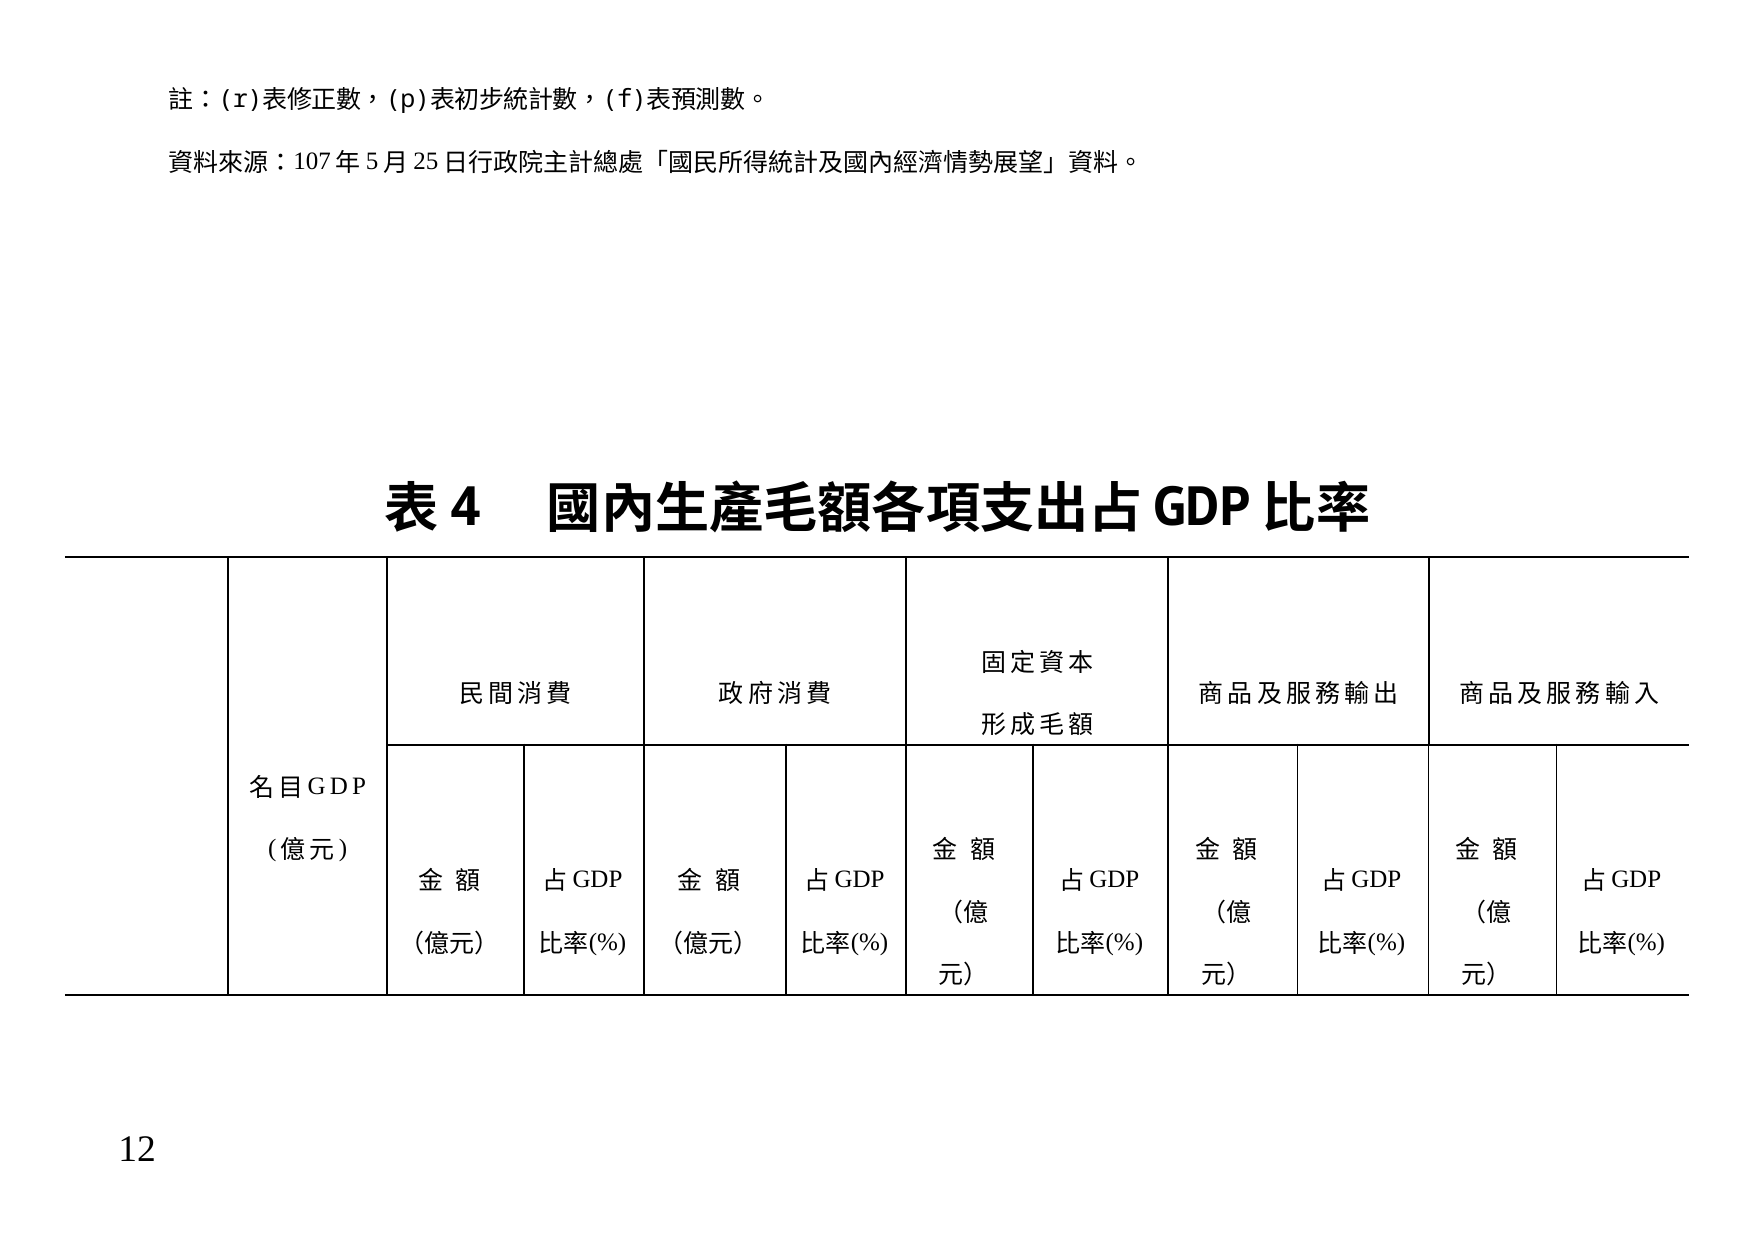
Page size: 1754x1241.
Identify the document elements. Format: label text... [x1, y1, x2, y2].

table_cell 占GDP 比率(%) [787, 746, 905, 993]
table_header 名目GDP (億元) [229, 558, 386, 993]
table_cell 占GDP 比率(%) [1034, 746, 1167, 993]
table_cell 金 額 （億元） [1169, 746, 1297, 993]
table_header 商品及服務輸入 [1430, 558, 1689, 743]
table_cell 占GDP 比率(%) [525, 746, 643, 993]
table_header 商品及服務輸出 [1169, 558, 1428, 743]
table_cell 金 額 （億元） [388, 746, 523, 993]
subtitle 表4 國內生產毛額各項支出占GDP比率 [118, 431, 1636, 556]
table_header 政府消費 [645, 558, 905, 743]
table_header [65, 558, 227, 993]
table_header 民間消費 [388, 558, 643, 743]
text 資料來源：107年5月25日行政院主計總處「國民所得統計及國內經濟情勢展望」資料。 [168, 118, 1636, 181]
table_header 固定資本 形成毛額 [907, 558, 1167, 743]
table_cell 占GDP 比率(%) [1557, 746, 1689, 993]
text 註：(r)表修正數，(p)表初步統計數，(f)表預測數。 [168, 56, 1636, 118]
table_cell 占GDP 比率(%) [1298, 746, 1428, 993]
table_cell 金 額 （億元） [1429, 746, 1556, 993]
table_cell 金 額 （億元） [907, 746, 1032, 993]
table_cell 金 額 （億元） [645, 746, 785, 993]
